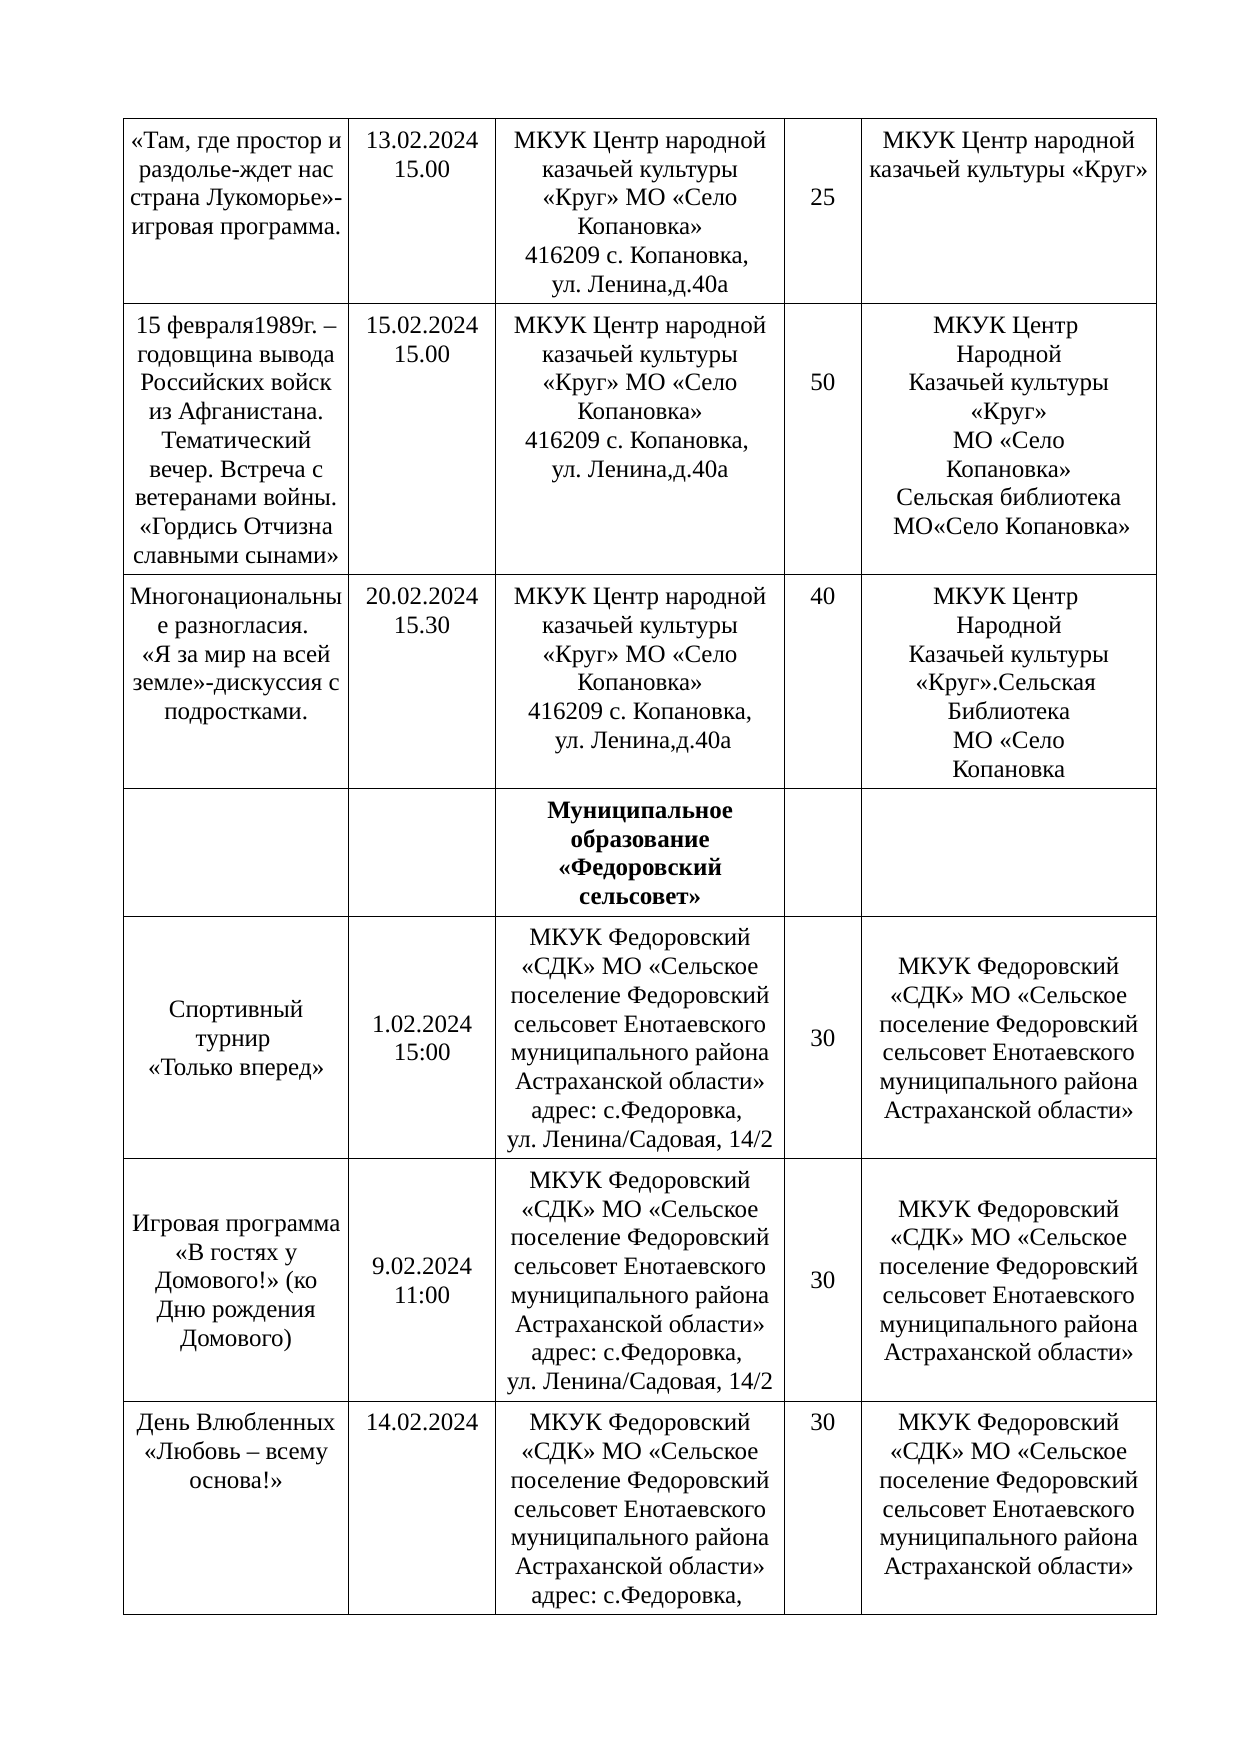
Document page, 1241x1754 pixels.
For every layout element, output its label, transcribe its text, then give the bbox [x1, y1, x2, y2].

table_cell Многонациональные разногласия. «Я за мир на всей земле»-дискуссия с подростками. [124, 575, 348, 788]
table_cell 25 [785, 119, 861, 303]
table_cell МКУК Центр Народной Казачьей культуры «Круг».Сельская Библиотека МО «Село Копановка [862, 575, 1156, 788]
table_cell МКУК Федоровский «СДК» МО «Сельское поселение Федоровский сельсовет Енотаевского муниципального района Астраханской области» адрес: с.Федоровка, [496, 1402, 784, 1614]
table_cell 15.02.2024 15.00 [349, 304, 495, 574]
table_cell МКУК Центр народной казачьей культуры «Круг» [862, 119, 1156, 303]
table_cell МКУК Центр народной казачьей культуры «Круг» МО «Село Копановка» 416209 с. Копановка, ул. Ленина,д.40а [496, 119, 784, 303]
table_cell «Там, где простор и раздолье-ждет нас страна Лукоморье»-игровая программа. [124, 119, 348, 303]
table_cell Спортивный турнир «Только вперед» [124, 917, 348, 1158]
table_cell Игровая программа «В гостях у Домового!» (ко Дню рождения Домового) [124, 1159, 348, 1401]
table_cell День Влюбленных «Любовь – всему основа!» [124, 1402, 348, 1614]
table_cell МКУК Центр народной казачьей культуры «Круг» МО «Село Копановка» 416209 с. Копановка, ул. Ленина,д.40а [496, 304, 784, 574]
table_cell МКУК Федоровский «СДК» МО «Сельское поселение Федоровский сельсовет Енотаевского муниципального района Астраханской области» [862, 1402, 1156, 1614]
table_cell 9.02.2024 11:00 [349, 1159, 495, 1401]
table_cell 50 [785, 304, 861, 574]
table_cell МКУК Центр народной казачьей культуры «Круг» МО «Село Копановка» 416209 с. Копановка, ул. Ленина,д.40а [496, 575, 784, 788]
table_cell МКУК Федоровский «СДК» МО «Сельское поселение Федоровский сельсовет Енотаевского муниципального района Астраханской области» адрес: с.Федоровка, ул. Ленина/Садовая, 14/2 [496, 1159, 784, 1401]
table_cell [862, 789, 1156, 916]
table_cell Муниципальное образование «Федоровский сельсовет» [496, 789, 784, 916]
table_cell 30 [785, 917, 861, 1158]
table_cell 30 [785, 1402, 861, 1614]
table_cell 30 [785, 1159, 861, 1401]
table_cell 40 [785, 575, 861, 788]
table_cell МКУК Федоровский «СДК» МО «Сельское поселение Федоровский сельсовет Енотаевского муниципального района Астраханской области» [862, 1159, 1156, 1401]
table_cell МКУК Федоровский «СДК» МО «Сельское поселение Федоровский сельсовет Енотаевского муниципального района Астраханской области» адрес: с.Федоровка, ул. Ленина/Садовая, 14/2 [496, 917, 784, 1158]
table_cell 15 февраля1989г. – годовщина вывода Российских войск из Афганистана. Тематический вечер. Встреча с ветеранами войны. «Гордись Отчизна славными сынами» [124, 304, 348, 574]
table_cell 1.02.2024 15:00 [349, 917, 495, 1158]
table_cell МКУК Центр Народной Казачьей культуры «Круг» МО «Село Копановка» Сельская библиотека МО«Село Копановка» [862, 304, 1156, 574]
table_cell [785, 789, 861, 916]
table_cell 13.02.2024 15.00 [349, 119, 495, 303]
table_cell [349, 789, 495, 916]
table_cell МКУК Федоровский «СДК» МО «Сельское поселение Федоровский сельсовет Енотаевского муниципального района Астраханской области» [862, 917, 1156, 1158]
table_cell 14.02.2024 [349, 1402, 495, 1614]
table_cell [124, 789, 348, 916]
table_cell 20.02.2024 15.30 [349, 575, 495, 788]
